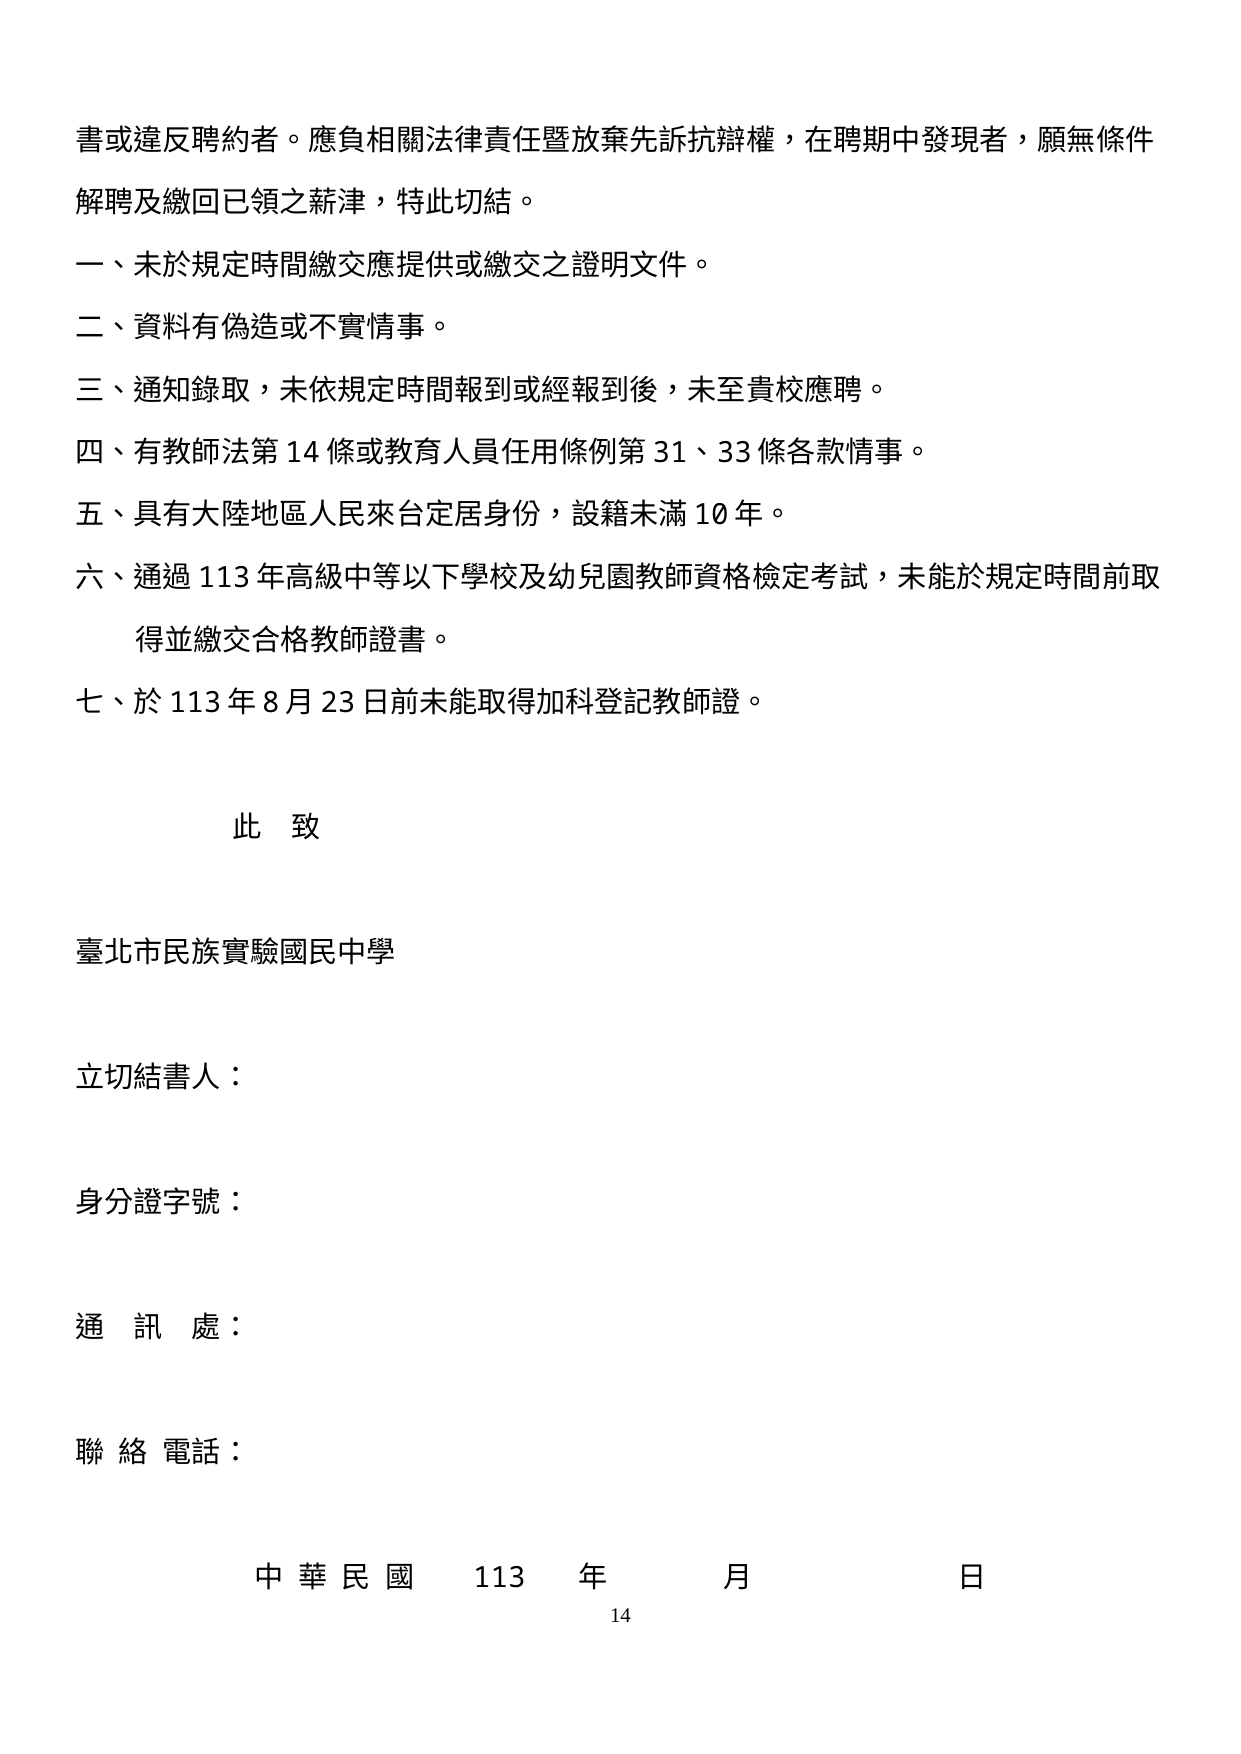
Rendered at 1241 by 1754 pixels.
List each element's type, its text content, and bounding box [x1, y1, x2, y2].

text 聯 絡 電話： [75, 1408, 1165, 1471]
text 中 華 民 國 113 年 月 日 [75, 1533, 1165, 1596]
text 此 致 [75, 783, 1165, 846]
text 四、有教師法第14條或教育人員任用條例第31、33條各款情事。 [75, 408, 1165, 471]
text 臺北市民族實驗國民中學 [75, 908, 1165, 971]
text 書或違反聘約者。應負相關法律責任暨放棄先訴抗辯權，在聘期中發現者，願無條件解聘及繳回已領之薪津，特此切結。 [75, 96, 1165, 221]
text 六、通過113年高級中等以下學校及幼兒園教師資格檢定考試，未能於規定時間前取得並繳交合格教師證書。 [75, 533, 1165, 658]
text 身分證字號： [75, 1158, 1165, 1221]
text 通 訊 處： [75, 1283, 1165, 1346]
text 二、資料有偽造或不實情事。 [75, 283, 1165, 346]
text 一、未於規定時間繳交應提供或繳交之證明文件。 [75, 221, 1165, 283]
text 立切結書人： [75, 1033, 1165, 1096]
text 三、通知錄取，未依規定時間報到或經報到後，未至貴校應聘。 [75, 346, 1165, 408]
text 七、於113年8月23日前未能取得加科登記教師證。 [75, 658, 1165, 721]
text 五、具有大陸地區人民來台定居身份，設籍未滿10年。 [75, 471, 1165, 533]
